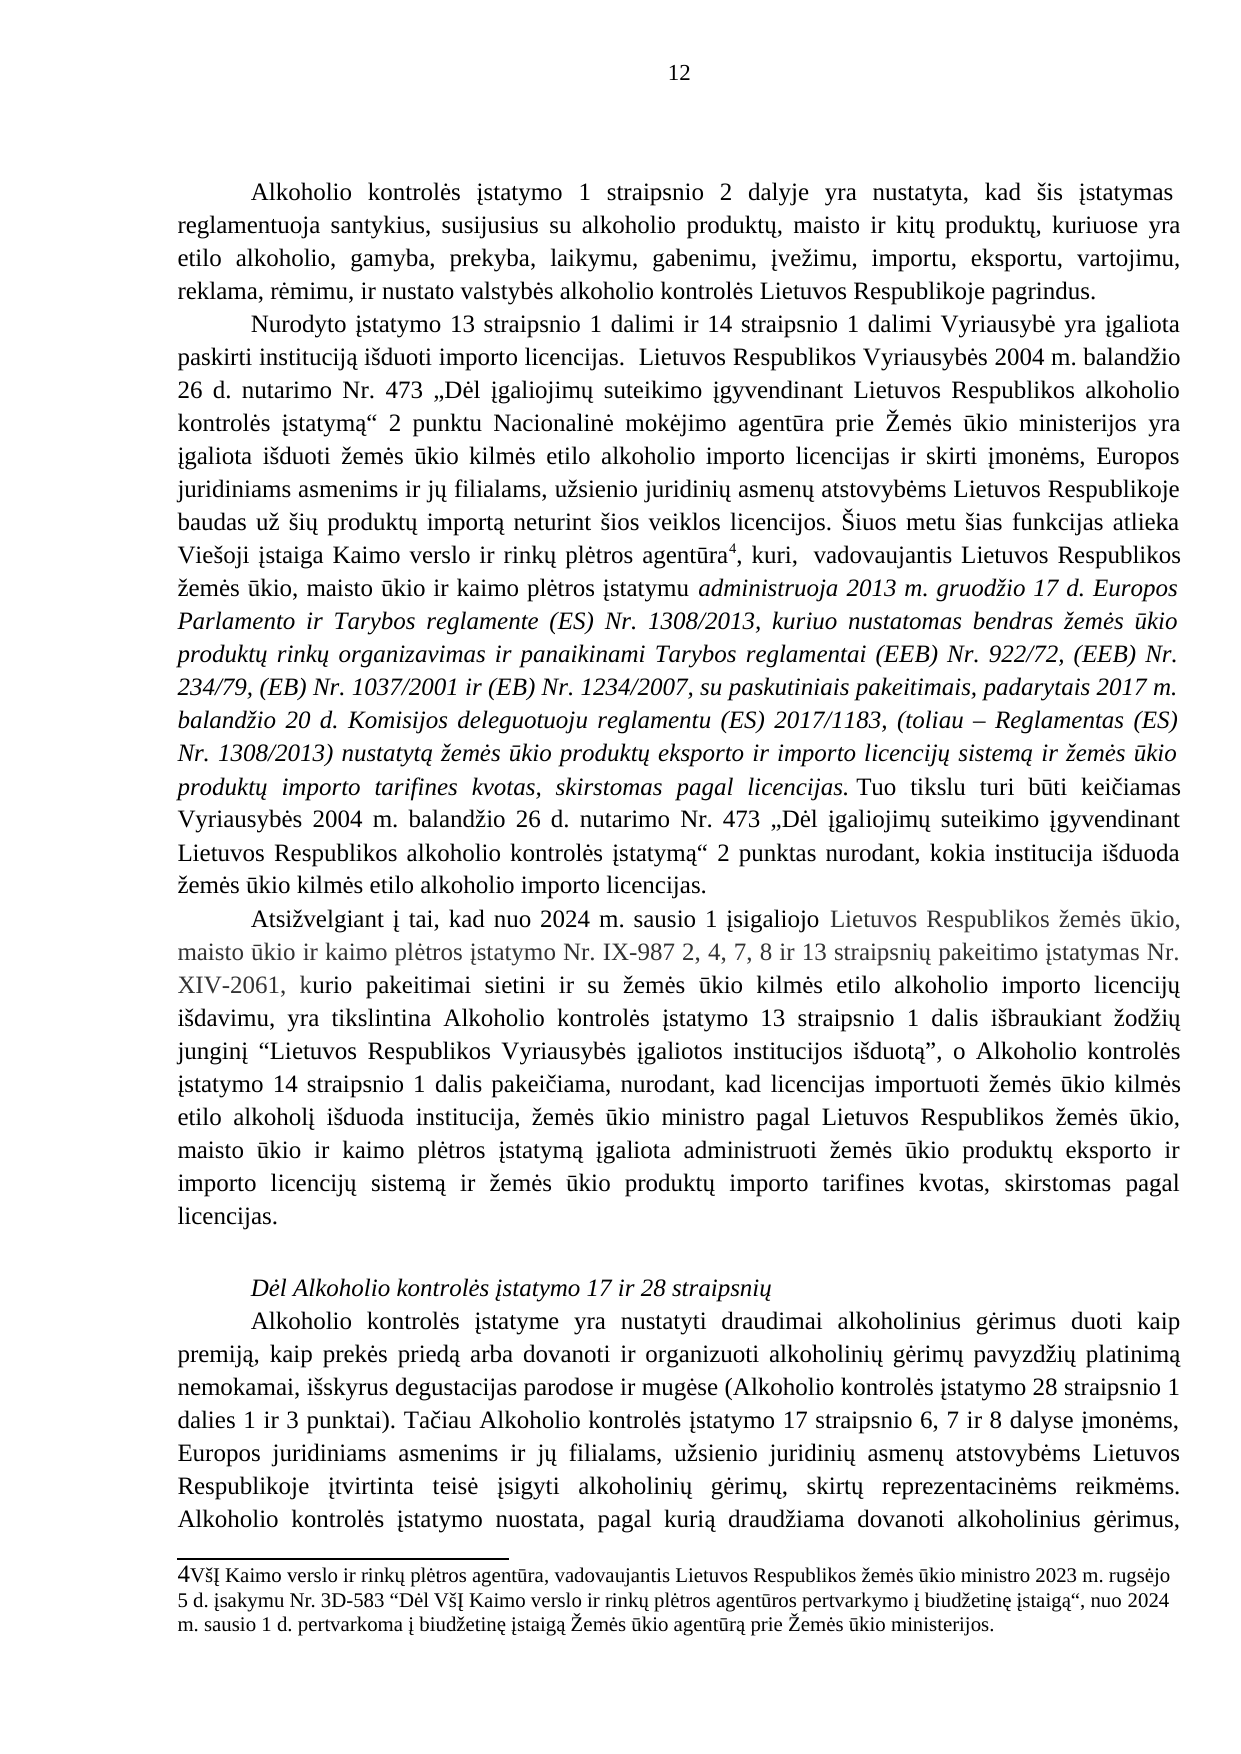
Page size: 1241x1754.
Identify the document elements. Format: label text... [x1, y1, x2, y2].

text VšĮ Kaimo verslo ir rinkų plėtros agentūra, vadovaujantis Lietuvos Respublikos žemės ūkio ministro 2023 m. rugsėjo 5 d. įsakymu Nr. 3D-583 “Dėl VšĮ Kaimo verslo ir rinkų plėtros agentūros pertvarkymo į biudžetinę įstaigą“, nuo 2024 m. sausio 1 d. pertvarkoma į biudžetinę įstaigą Žemės ūkio agentūrą prie Žemės ūkio ministerijos. [177, 1559, 1181, 1636]
text Dėl Alkoholio kontrolės įstatymo 17 ir 28 straipsnių [177, 1273, 1181, 1302]
text Alkoholio kontrolės įstatymo 1 straipsnio 2 dalyje yra nustatyta, kad šis įstatymas reglamentuoja santykius, susijusius su alkoholio produktų, maisto ir kitų produktų, kuriuose yra etilo alkoholio, gamyba, prekyba, laikymu, gabenimu, įvežimu, importu, eksportu, vartojimu, reklama, rėmimu, ir nustato valstybės alkoholio kontrolės Lietuvos Respublikoje pagrindus. [177, 177, 1181, 305]
text Atsižvelgiant į tai, kad nuo 2024 m. sausio 1 įsigaliojo Lietuvos Respublikos žemės ūkio, maisto ūkio ir kaimo plėtros įstatymo Nr. IX-987 2, 4, 7, 8 ir 13 straipsnių pakeitimo įstatymas Nr. XIV-2061, kurio pakeitimai sietini ir su žemės ūkio kilmės etilo alkoholio importo licencijų išdavimu, yra tikslintina Alkoholio kontrolės įstatymo 13 straipsnio 1 dalis išbraukiant žodžių junginį “Lietuvos Respublikos Vyriausybės įgaliotos institucijos išduotą”, o Alkoholio kontrolės įstatymo 14 straipsnio 1 dalis pakeičiama, nurodant, kad licencijas importuoti žemės ūkio kilmės etilo alkoholį išduoda institucija, žemės ūkio ministro pagal Lietuvos Respublikos žemės ūkio, maisto ūkio ir kaimo plėtros įstatymą įgaliota administruoti žemės ūkio produktų eksporto ir importo licencijų sistemą ir žemės ūkio produktų importo tarifines kvotas, skirstomas pagal licencijas. [177, 904, 1181, 1229]
text Alkoholio kontrolės įstatyme yra nustatyti draudimai alkoholinius gėrimus duoti kaip premiją, kaip prekės priedą arba dovanoti ir organizuoti alkoholinių gėrimų pavyzdžių platinimą nemokamai, išskyrus degustacijas parodose ir mugėse (Alkoholio kontrolės įstatymo 28 straipsnio 1 dalies 1 ir 3 punktai). Tačiau Alkoholio kontrolės įstatymo 17 straipsnio 6, 7 ir 8 dalyse įmonėms, Europos juridiniams asmenims ir jų filialams, užsienio juridinių asmenų atstovybėms Lietuvos Respublikoje įtvirtinta teisė įsigyti alkoholinių gėrimų, skirtų reprezentacinėms reikmėms. Alkoholio kontrolės įstatymo nuostata, pagal kurią draudžiama dovanoti alkoholinius gėrimus, [177, 1306, 1181, 1533]
text Nurodyto įstatymo 13 straipsnio 1 dalimi ir 14 straipsnio 1 dalimi Vyriausybė yra įgaliota paskirti instituciją išduoti importo licencijas. Lietuvos Respublikos Vyriausybės 2004 m. balandžio 26 d. nutarimo Nr. 473 „Dėl įgaliojimų suteikimo įgyvendinant Lietuvos Respublikos alkoholio kontrolės įstatymą“ 2 punktu Nacionalinė mokėjimo agentūra prie Žemės ūkio ministerijos yra įgaliota išduoti žemės ūkio kilmės etilo alkoholio importo licencijas ir skirti įmonėms, Europos juridiniams asmenims ir jų filialams, užsienio juridinių asmenų atstovybėms Lietuvos Respublikoje baudas už šių produktų importą neturint šios veiklos licencijos. Šiuos metu šias funkcijas atlieka Viešoji įstaiga Kaimo verslo ir rinkų plėtros agentūra, kuri, vadovaujantis Lietuvos Respublikos žemės ūkio, maisto ūkio ir kaimo plėtros įstatymu administruoja 2013 m. gruodžio 17 d. Europos Parlamento ir Tarybos reglamente (ES) Nr. 1308/2013, kuriuo nustatomas bendras žemės ūkio produktų rinkų organizavimas ir panaikinami Tarybos reglamentai (EEB) Nr. 922/72, (EEB) Nr. 234/79, (EB) Nr. 1037/2001 ir (EB) Nr. 1234/2007, su paskutiniais pakeitimais, padarytais 2017 m. balandžio 20 d. Komisijos deleguotuoju reglamentu (ES) 2017/1183, (toliau – Reglamentas (ES) Nr. 1308/2013) nustatytą žemės ūkio produktų eksporto ir importo licencijų sistemą ir žemės ūkio produktų importo tarifines kvotas, skirstomas pagal licencijas. Tuo tikslu turi būti keičiamas Vyriausybės 2004 m. balandžio 26 d. nutarimo Nr. 473 „Dėl įgaliojimų suteikimo įgyvendinant Lietuvos Respublikos alkoholio kontrolės įstatymą“ 2 punktas nurodant, kokia institucija išduoda žemės ūkio kilmės etilo alkoholio importo licencijas. [177, 309, 1181, 899]
